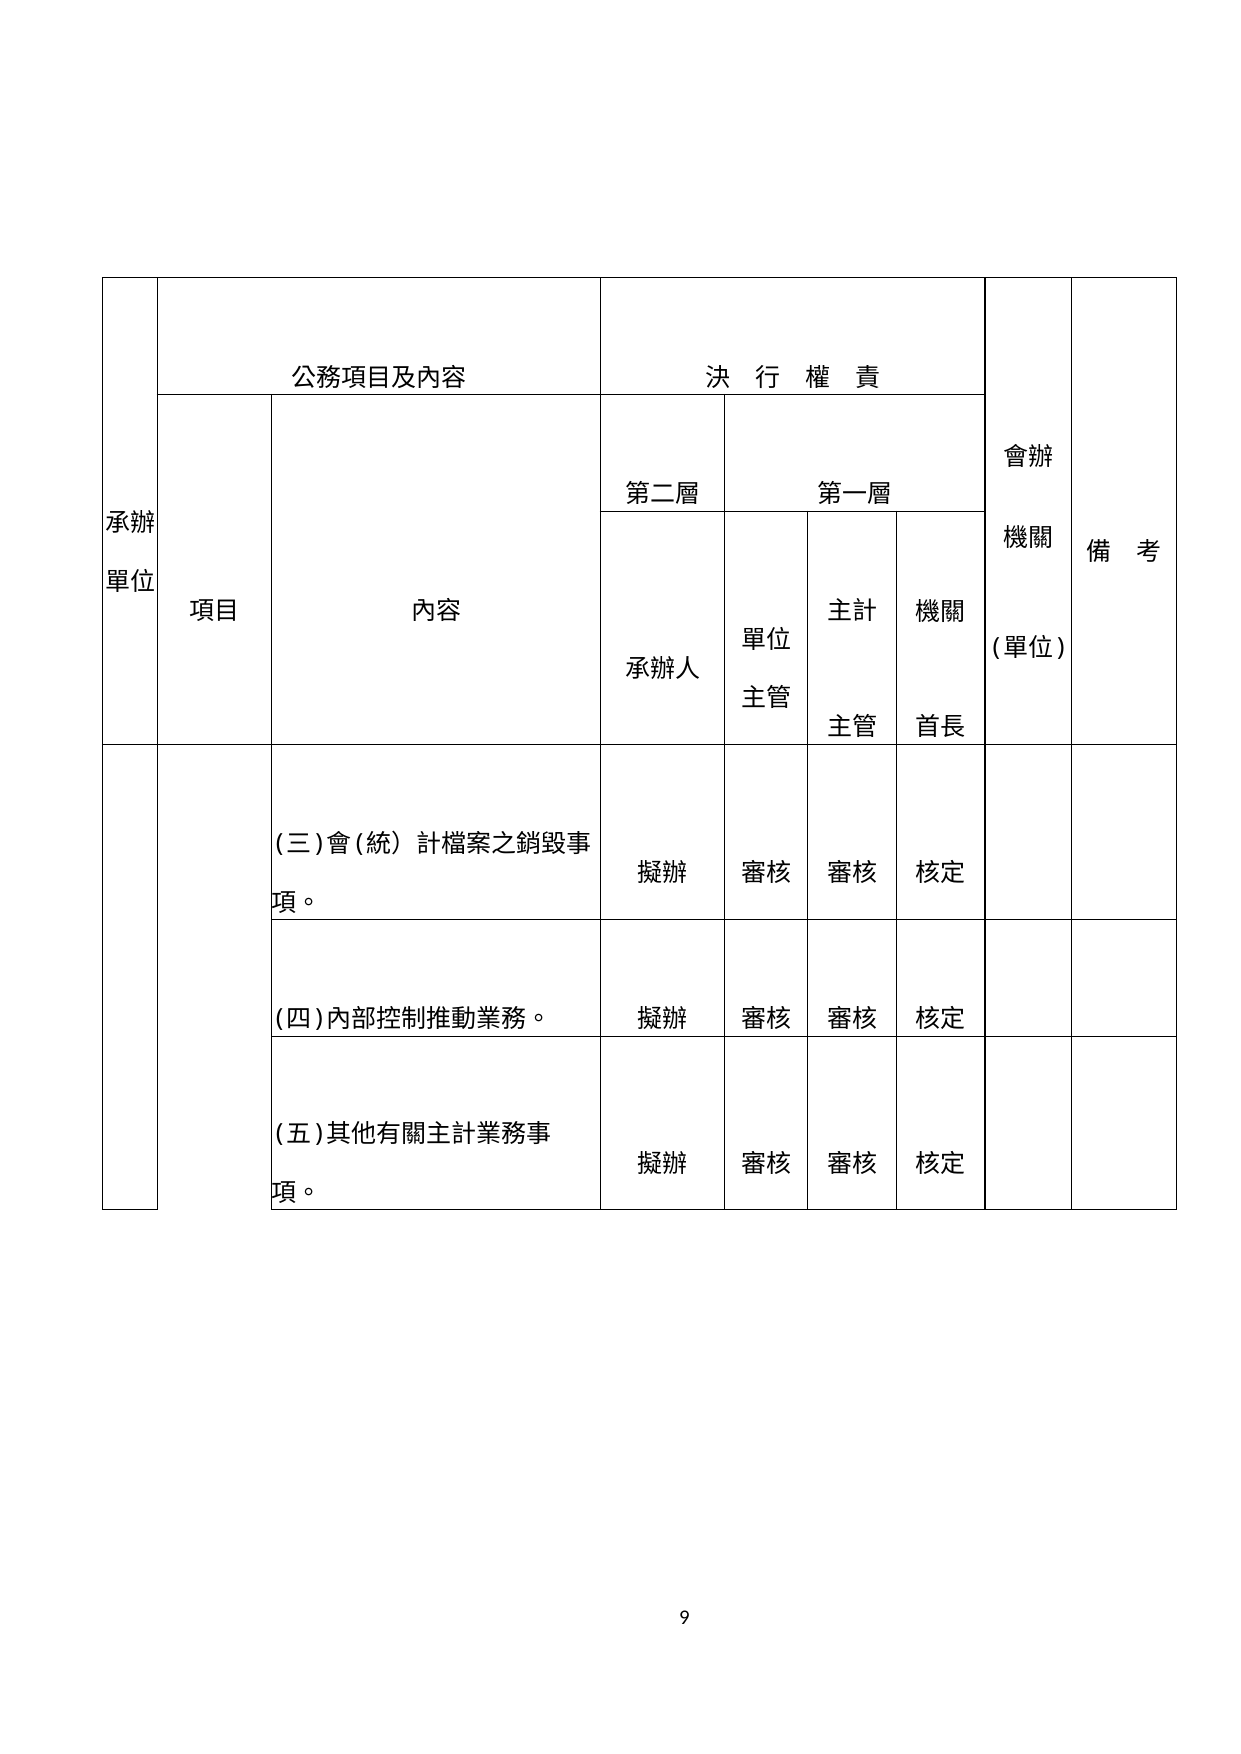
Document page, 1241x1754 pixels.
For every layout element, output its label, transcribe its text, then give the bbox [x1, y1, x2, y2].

table_header 備 考 [1072, 278, 1176, 744]
table_cell [986, 1037, 1071, 1209]
table_cell [1072, 745, 1176, 919]
table_cell [1072, 1037, 1176, 1209]
table_cell 擬辦 [601, 745, 724, 919]
table_cell (四)內部控制推動業務。 [272, 920, 600, 1036]
table_header 承辦單位 [103, 278, 157, 744]
table_cell 第二層 [601, 395, 724, 511]
table_header 決 行 權 責 [601, 278, 984, 394]
table_cell 審核 [725, 745, 807, 919]
table_cell 主計 主管 [808, 512, 896, 744]
table_cell 審核 [808, 745, 896, 919]
table_cell 審核 [725, 1037, 807, 1209]
table_cell 核定 [897, 920, 984, 1036]
table_cell 審核 [808, 1037, 896, 1209]
table_cell 內容 [272, 395, 600, 744]
table_cell 審核 [808, 920, 896, 1036]
table_cell 核定 [897, 1037, 984, 1209]
table_header 公務項目及內容 [158, 278, 600, 394]
table_cell 審核 [725, 920, 807, 1036]
table_cell 第一層 [725, 395, 984, 511]
table_cell 承辦人 [601, 512, 724, 744]
table_cell 機關 首長 [897, 512, 984, 744]
table_cell [1072, 920, 1176, 1036]
table_cell (五)其他有關主計業務事項。 [272, 1037, 600, 1209]
table_cell [986, 920, 1071, 1036]
table_cell 項目 [158, 395, 271, 744]
table_cell (三)會(統）計檔案之銷毀事項。 [272, 745, 600, 919]
table_cell 單位 主管 [725, 512, 807, 744]
table_cell 擬辦 [601, 920, 724, 1036]
table_cell 核定 [897, 745, 984, 919]
table_header 會辦 機關 (單位) [986, 278, 1071, 744]
table_cell [986, 745, 1071, 919]
table_cell 擬辦 [601, 1037, 724, 1209]
